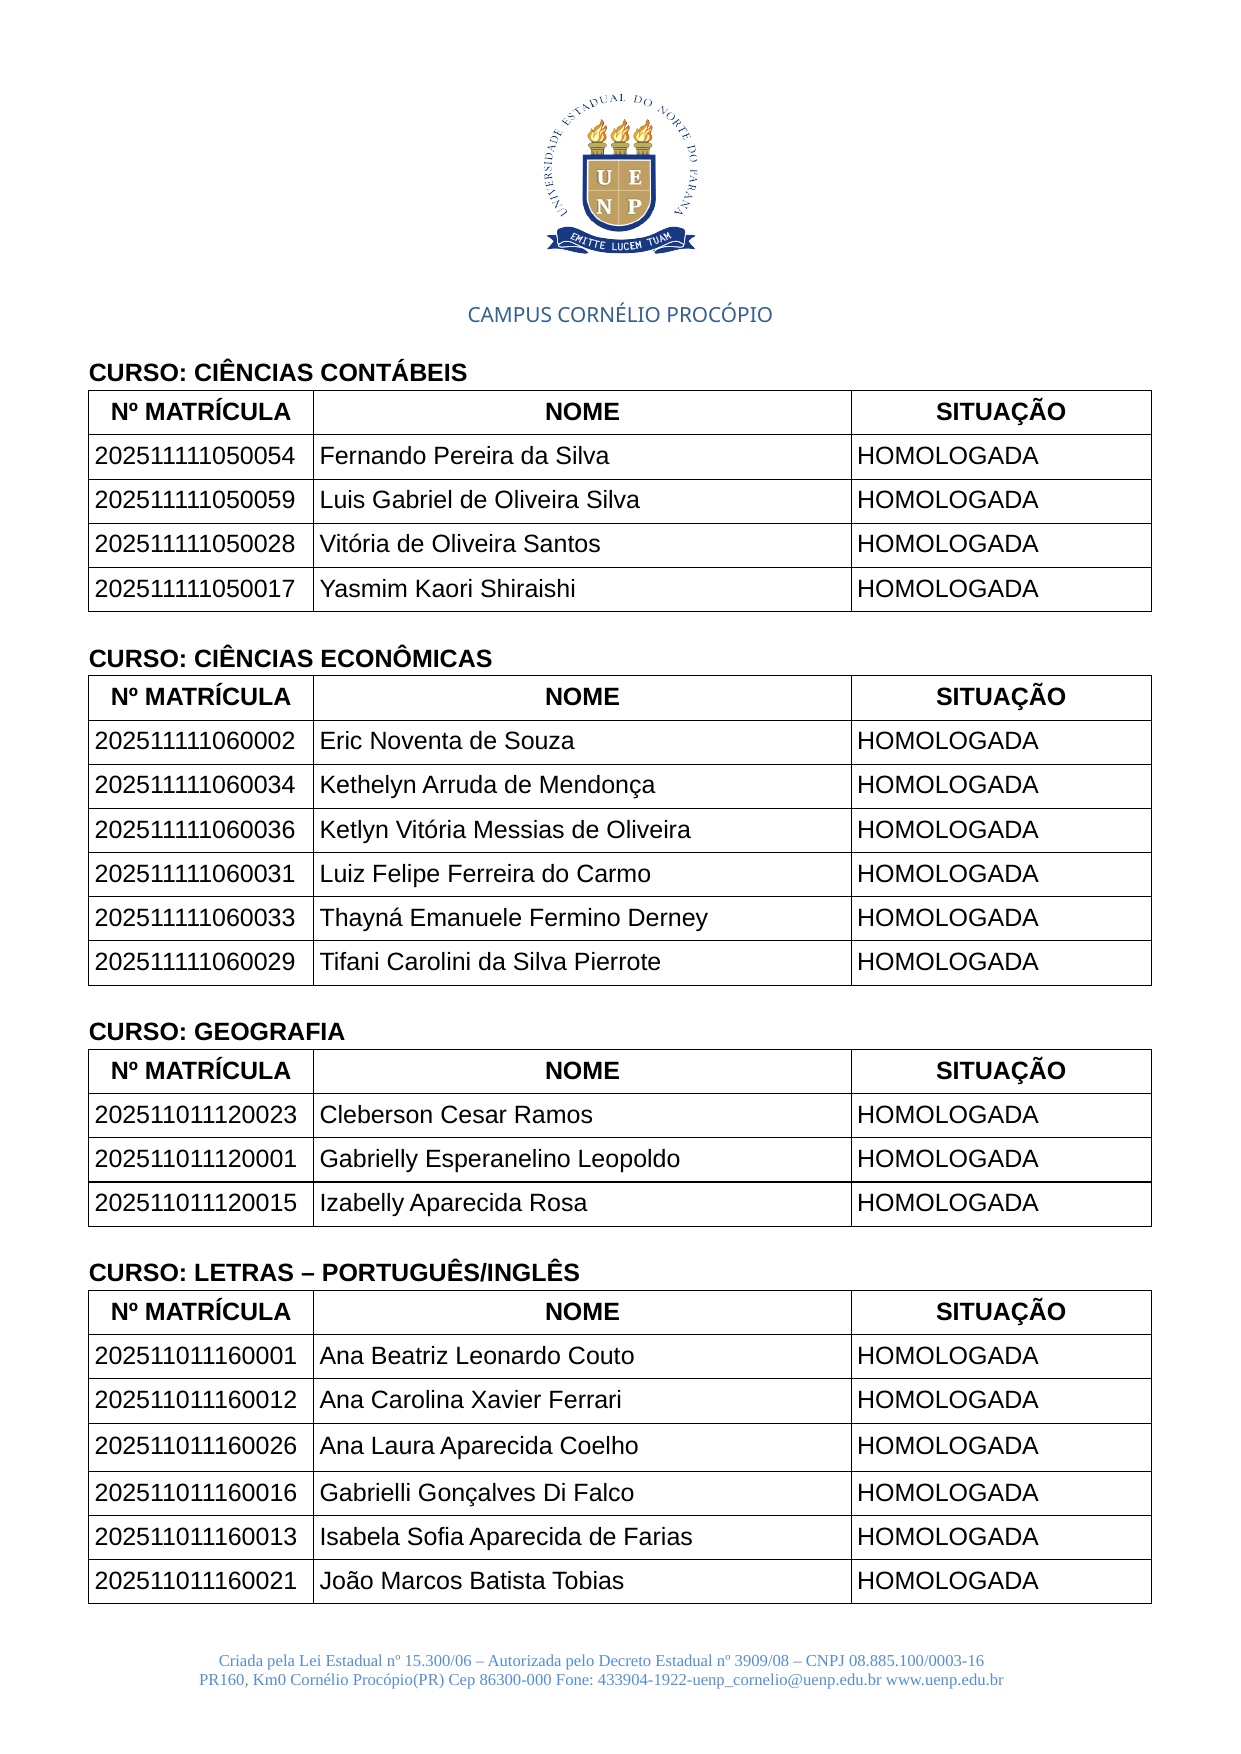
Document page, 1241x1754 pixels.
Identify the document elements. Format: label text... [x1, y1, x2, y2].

table_header SITUAÇÃO [852, 676, 1151, 719]
picture [543, 94, 698, 254]
table_cell Tifani Carolini da Silva Pierrote [314, 941, 851, 984]
table_cell Luiz Felipe Ferreira do Carmo [314, 853, 851, 896]
text CURSO: CIÊNCIAS ECONÔMICAS [88, 644, 1152, 672]
table_header Nº MATRÍCULA [89, 1050, 313, 1093]
table_cell 202511011120015 [89, 1183, 313, 1226]
table_cell Cleberson Cesar Ramos [314, 1094, 851, 1137]
table_cell Ana Beatriz Leonardo Couto [314, 1335, 851, 1378]
table_cell HOMOLOGADA [852, 1094, 1151, 1137]
table_cell 202511111060036 [89, 809, 313, 852]
table_cell Gabrielly Esperanelino Leopoldo [314, 1138, 851, 1181]
table_cell 202511111060034 [89, 765, 313, 808]
table_cell HOMOLOGADA [852, 1472, 1151, 1515]
table_cell 202511111050059 [89, 480, 313, 523]
table_header NOME [314, 391, 851, 434]
table_cell HOMOLOGADA [852, 853, 1151, 896]
table_cell HOMOLOGADA [852, 1138, 1151, 1181]
table_cell Ketlyn Vitória Messias de Oliveira [314, 809, 851, 852]
table_cell Ana Carolina Xavier Ferrari [314, 1379, 851, 1422]
table_cell 202511111050028 [89, 524, 313, 567]
table_cell Kethelyn Arruda de Mendonça [314, 765, 851, 808]
table_cell HOMOLOGADA [852, 1560, 1151, 1603]
table_header Nº MATRÍCULA [89, 676, 313, 719]
table_cell 202511111060029 [89, 941, 313, 984]
text CURSO: LETRAS – PORTUGUÊS/INGLÊS [88, 1258, 1152, 1287]
table_cell 202511111050054 [89, 435, 313, 478]
table_cell HOMOLOGADA [852, 1516, 1151, 1559]
table_cell HOMOLOGADA [852, 765, 1151, 808]
table_cell HOMOLOGADA [852, 1379, 1151, 1422]
table_cell Fernando Pereira da Silva [314, 435, 851, 478]
table_cell HOMOLOGADA [852, 941, 1151, 984]
table_cell 202511011160012 [89, 1379, 313, 1422]
table_header NOME [314, 1291, 851, 1334]
table_cell Vitória de Oliveira Santos [314, 524, 851, 567]
table_cell Yasmim Kaori Shiraishi [314, 568, 851, 611]
table_cell Thayná Emanuele Fermino Derney [314, 897, 851, 940]
table_cell Luis Gabriel de Oliveira Silva [314, 480, 851, 523]
table_cell Eric Noventa de Souza [314, 721, 851, 764]
table_cell 202511011160001 [89, 1335, 313, 1378]
table_cell HOMOLOGADA [852, 809, 1151, 852]
table_cell 202511011160016 [89, 1472, 313, 1515]
table_cell 202511111060031 [89, 853, 313, 896]
table_cell HOMOLOGADA [852, 480, 1151, 523]
table_cell Isabela Sofia Aparecida de Farias [314, 1516, 851, 1559]
table_cell HOMOLOGADA [852, 1335, 1151, 1378]
table_header SITUAÇÃO [852, 1050, 1151, 1093]
table_header NOME [314, 1050, 851, 1093]
table_header NOME [314, 676, 851, 719]
table_cell Izabelly Aparecida Rosa [314, 1183, 851, 1226]
table_cell 202511111050017 [89, 568, 313, 611]
table_cell 202511111060002 [89, 721, 313, 764]
table_cell HOMOLOGADA [852, 1183, 1151, 1226]
table_cell João Marcos Batista Tobias [314, 1560, 851, 1603]
text CURSO: GEOGRAFIA [88, 1017, 1152, 1046]
table_cell HOMOLOGADA [852, 435, 1151, 478]
text CURSO: CIÊNCIAS CONTÁBEIS [88, 358, 1152, 387]
table_cell HOMOLOGADA [852, 1424, 1151, 1471]
table_header SITUAÇÃO [852, 391, 1151, 434]
table_cell 202511011120023 [89, 1094, 313, 1137]
table_cell 202511011160013 [89, 1516, 313, 1559]
table_header Nº MATRÍCULA [89, 1291, 313, 1334]
table_cell Ana Laura Aparecida Coelho [314, 1424, 851, 1471]
table_header Nº MATRÍCULA [89, 391, 313, 434]
table_cell HOMOLOGADA [852, 568, 1151, 611]
table_cell 202511011120001 [89, 1138, 313, 1181]
table_cell Gabrielli Gonçalves Di Falco [314, 1472, 851, 1515]
table_cell HOMOLOGADA [852, 524, 1151, 567]
table_cell HOMOLOGADA [852, 897, 1151, 940]
table_header SITUAÇÃO [852, 1291, 1151, 1334]
table_cell 202511011160021 [89, 1560, 313, 1603]
table_cell 202511111060033 [89, 897, 313, 940]
table_cell HOMOLOGADA [852, 721, 1151, 764]
table_cell 202511011160026 [89, 1424, 313, 1471]
